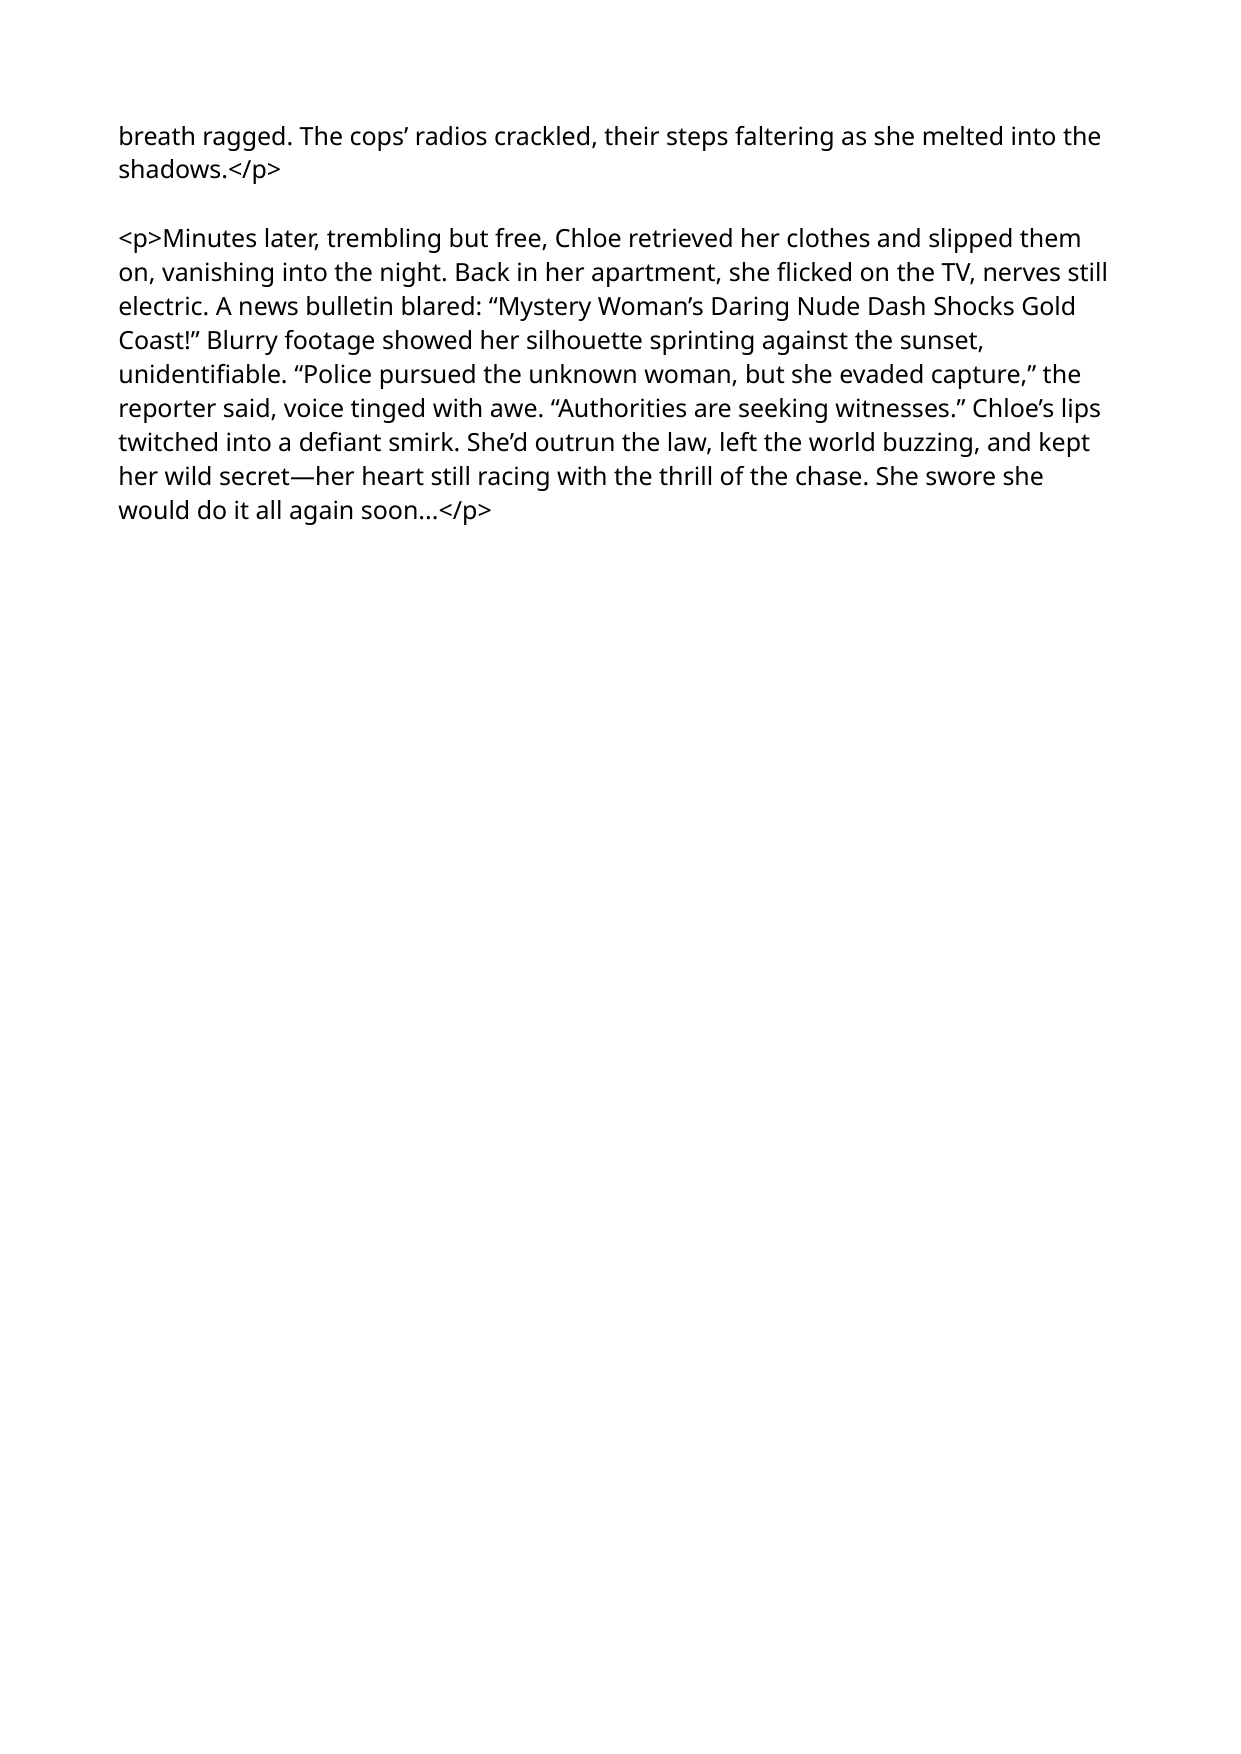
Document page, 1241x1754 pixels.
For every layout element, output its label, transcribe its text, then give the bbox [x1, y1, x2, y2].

text breath ragged. The cops’ radios crackled, their steps faltering as she melted into the shadows.</p> [118, 118, 1122, 186]
text <p>Minutes later, trembling but free, Chloe retrieved her clothes and slipped them on, vanishing into the night. Back in her apartment, she flicked on the TV, nerves still electric. A news bulletin blared: “Mystery Woman’s Daring Nude Dash Shocks Gold Coast!” Blurry footage showed her silhouette sprinting against the sunset, unidentifiable. “Police pursued the unknown woman, but she evaded capture,” the reporter said, voice tinged with awe. “Authorities are seeking witnesses.” Chloe’s lips twitched into a defiant smirk. She’d outrun the law, left the world buzzing, and kept her wild secret—her heart still racing with the thrill of the chase. She swore she would do it all again soon...</p> [118, 220, 1122, 527]
